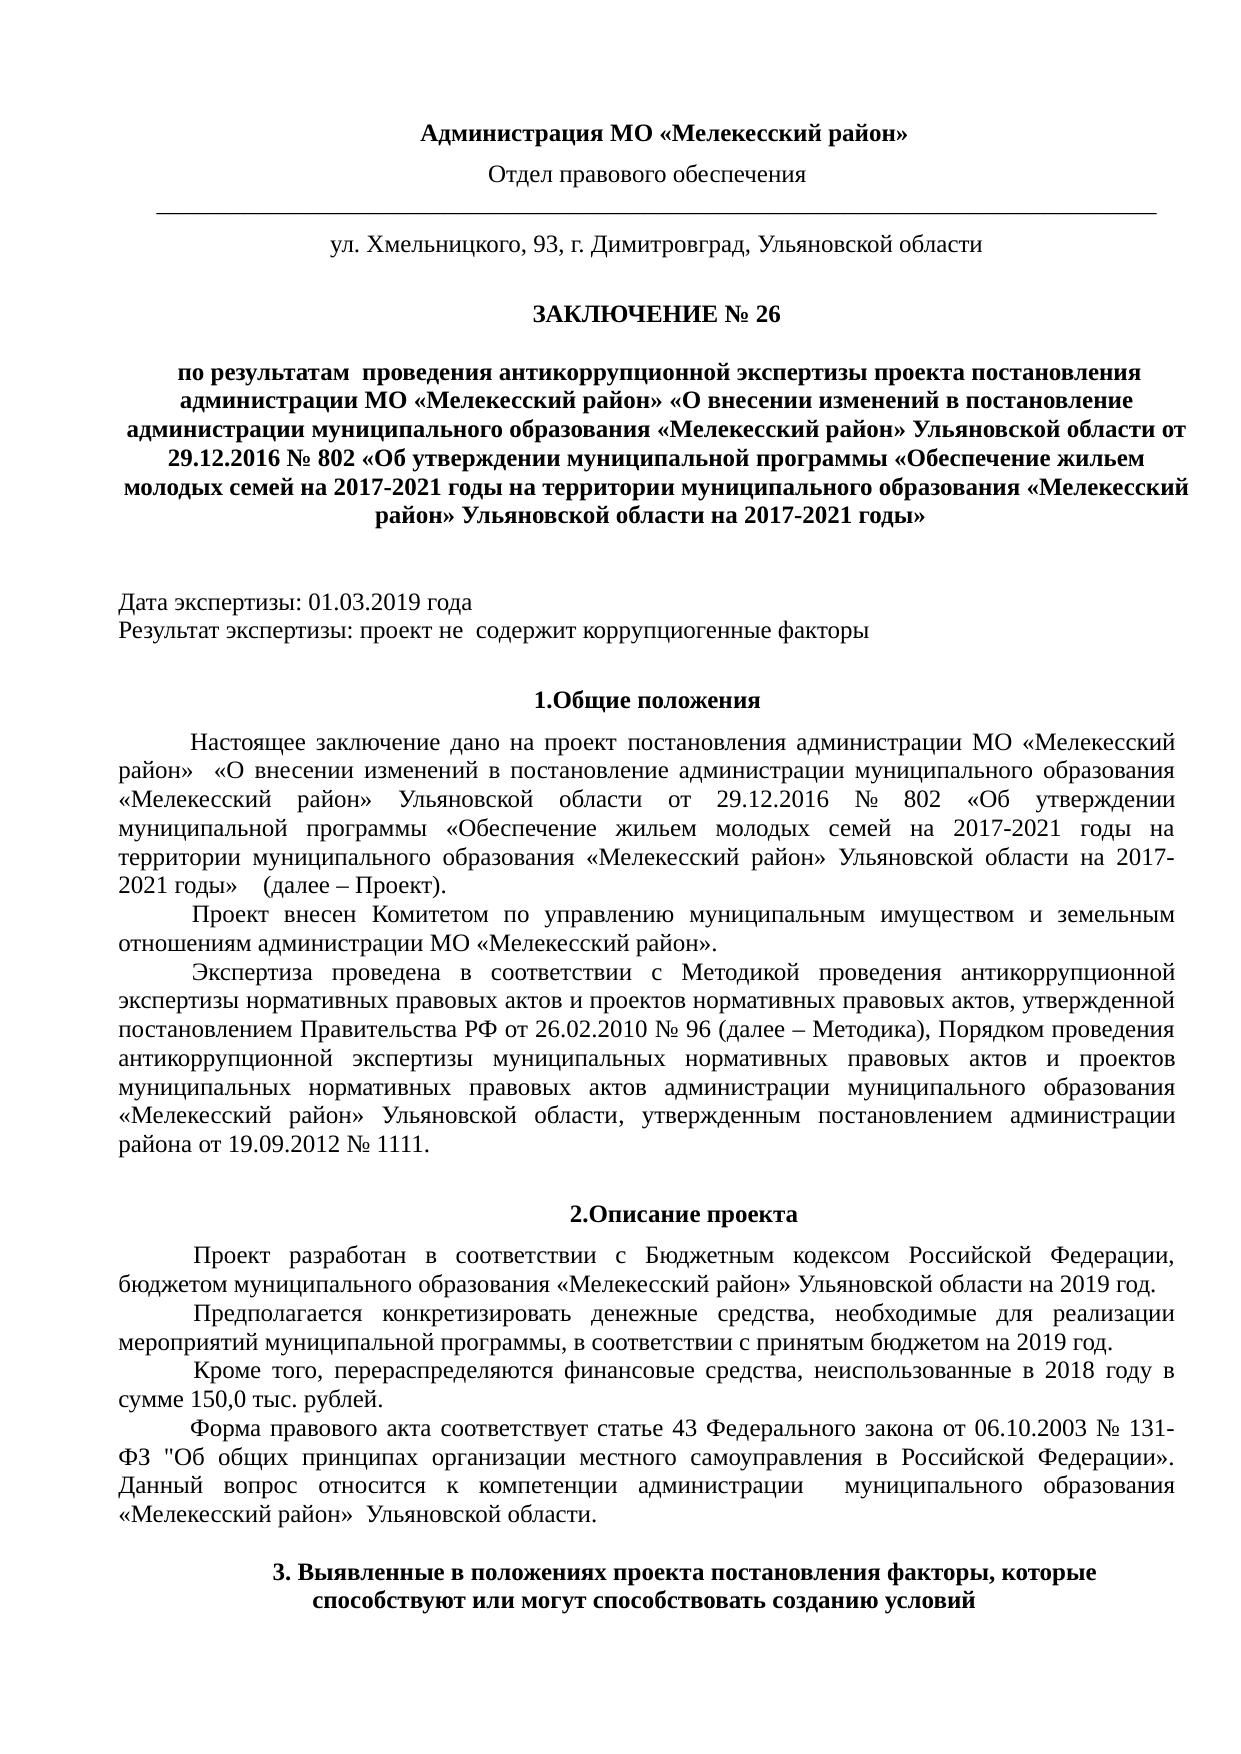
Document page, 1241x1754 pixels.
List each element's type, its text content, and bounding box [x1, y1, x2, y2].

text 3. Выявленные в положениях проекта постановления факторы, которые способствуют или могут способствовать созданию условий [118, 1557, 1176, 1614]
text Проект разработан в соответствии с Бюджетным кодексом Российской Федерации, бюджетом муниципального образования «Мелекесский район» Ульяновской области на 2019 год. [118, 1241, 1176, 1298]
text 2.Описание проекта [118, 1199, 1176, 1228]
text 1.Общие положения [118, 686, 1176, 714]
text Результат экспертизы: проект не содержит коррупциогенные факторы [118, 616, 1176, 644]
text ________________________________________________________________________________ [118, 188, 1195, 217]
text ЗАКЛЮЧЕНИЕ № 26 [118, 299, 1195, 328]
text Кроме того, перераспределяются финансовые средства, неиспользованные в 2018 году в сумме 150,0 тыс. рублей. [118, 1356, 1176, 1413]
text Отдел правового обеспечения [118, 159, 1176, 188]
text Администрация МО «Мелекесский район» [118, 118, 1210, 147]
text Проект внесен Комитетом по управлению муниципальным имуществом и земельным отношениям администрации МО «Мелекесский район». [118, 899, 1176, 957]
text Предполагается конкретизировать денежные средства, необходимые для реализации мероприятий муниципальной программы, в соответствии с принятым бюджетом на 2019 год. [118, 1298, 1176, 1356]
text Дата экспертизы: 01.03.2019 года [118, 587, 1176, 616]
text ул. Хмельницкого, 93, г. Димитровград, Ульяновской области [118, 229, 1195, 258]
text Настоящее заключение дано на проект постановления администрации МО «Мелекесский район» «О внесении изменений в постановление администрации муниципального образования «Мелекесский район» Ульяновской области от 29.12.2016 № 802 «Об утверждении муниципальной программы «Обеспечение жильем молодых семей на 2017-2021 годы на территории муниципального образования «Мелекесский район» Ульяновской области на 2017-2021 годы» (далее – Проект). [118, 727, 1176, 899]
text Форма правового акта соответствует статье 43 Федерального закона от 06.10.2003 № 131-ФЗ "Об общих принципах организации местного самоуправления в Российской Федерации». Данный вопрос относится к компетенции администрации муниципального образования «Мелекесский район» Ульяновской области. [118, 1413, 1176, 1528]
text по результатам проведения антикоррупционной экспертизы проекта постановления администрации МО «Мелекесский район» «О внесении изменений в постановление администрации муниципального образования «Мелекесский район» Ульяновской области от 29.12.2016 № 802 «Об утверждении муниципальной программы «Обеспечение жильем молодых семей на 2017-2021 годы на территории муниципального образования «Мелекесский район» Ульяновской области на 2017-2021 годы» [118, 357, 1195, 529]
text Экспертиза проведена в соответствии с Методикой проведения антикоррупционной экспертизы нормативных правовых актов и проектов нормативных правовых актов, утвержденной постановлением Правительства РФ от 26.02.2010 № 96 (далее – Методика), Порядком проведения антикоррупционной экспертизы муниципальных нормативных правовых актов и проектов муниципальных нормативных правовых актов администрации муниципального образования «Мелекесский район» Ульяновской области, утвержденным постановлением администрации района от 19.09.2012 № 1111. [118, 957, 1176, 1158]
